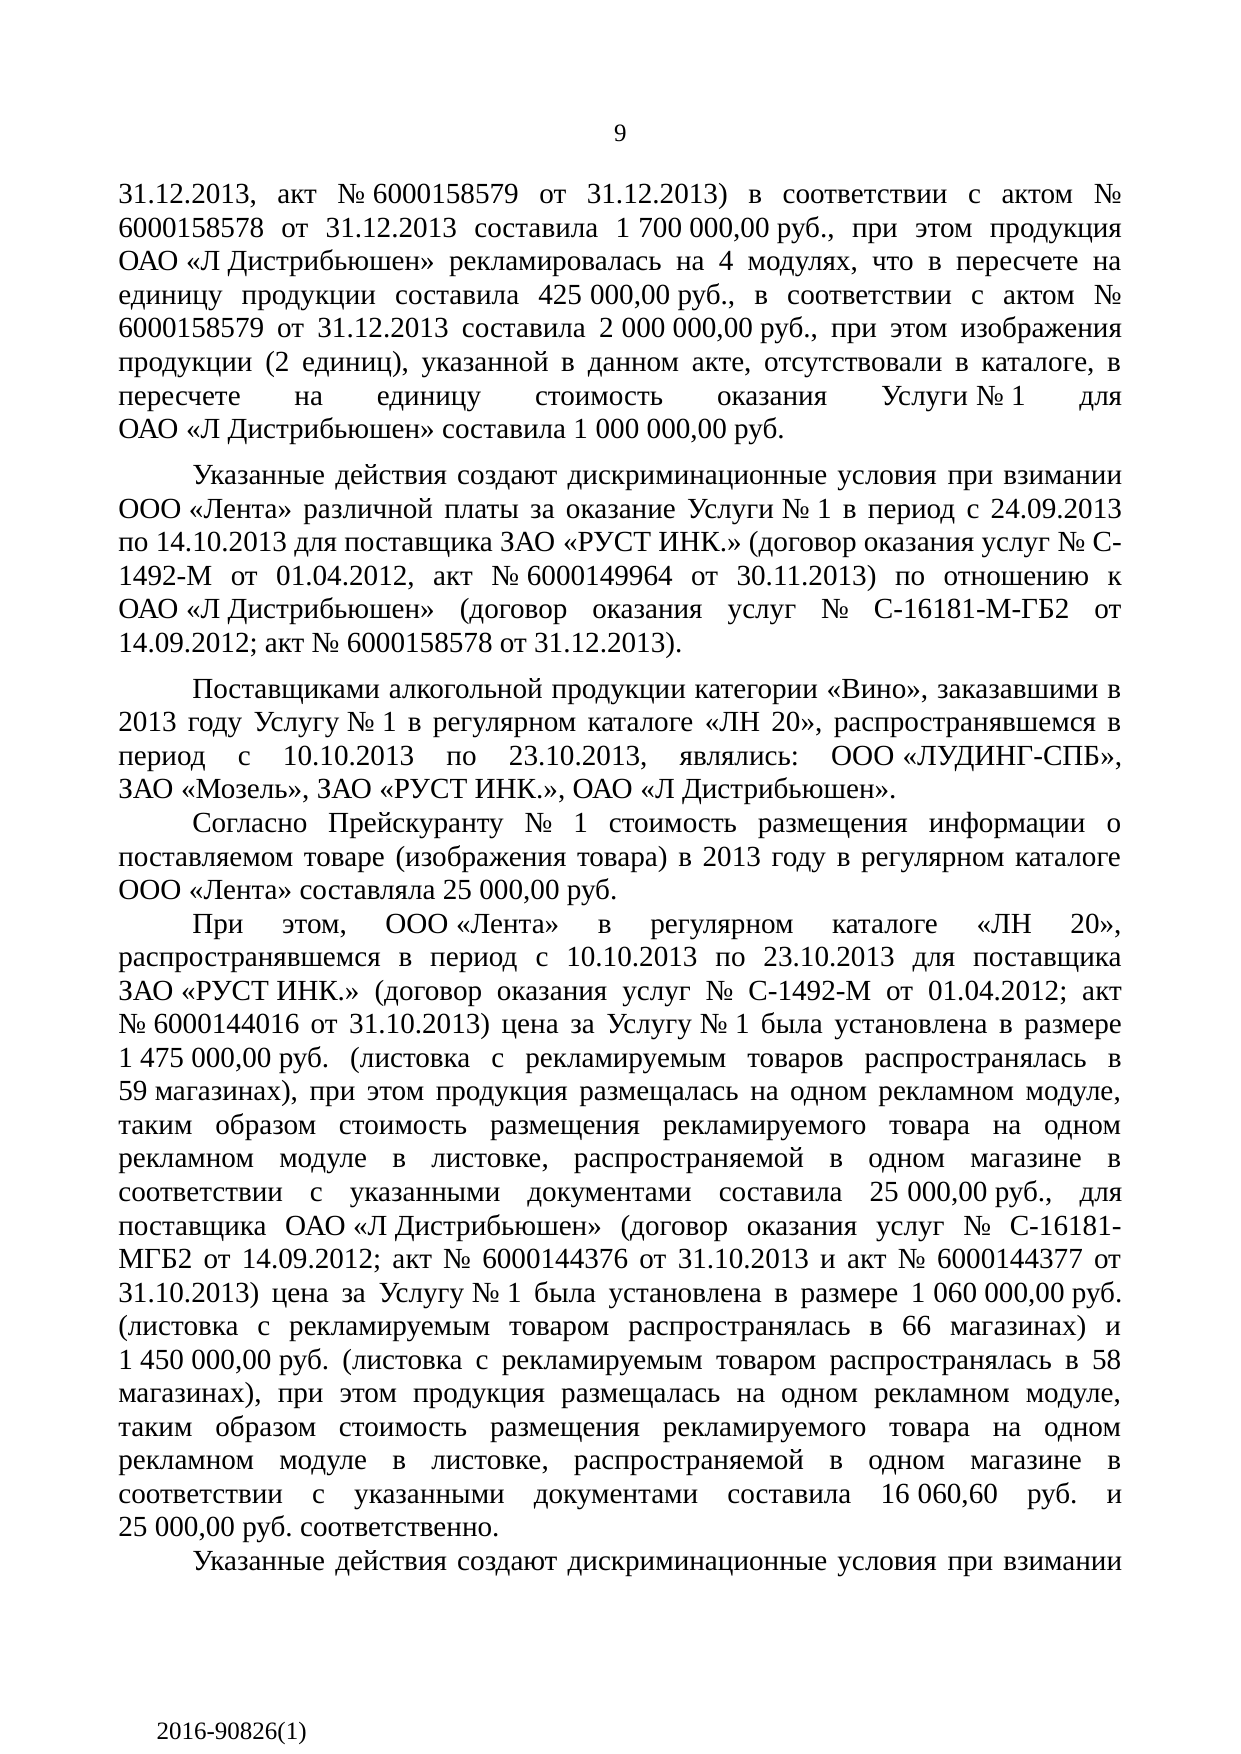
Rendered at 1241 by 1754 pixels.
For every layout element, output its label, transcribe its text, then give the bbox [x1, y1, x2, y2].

text 31.12.2013, акт № 6000158579 от 31.12.2013) в соответствии с актом № 6000158578 от 31.12.2013 составила 1 700 000,00 руб., при этом продукция ОАО «Л Дистрибьюшен» рекламировалась на 4 модулях, что в пересчете на единицу продукции составила 425 000,00 руб., в соответствии с актом № 6000158579 от 31.12.2013 составила 2 000 000,00 руб., при этом изображения продукции (2 единиц), указанной в данном акте, отсутствовали в каталоге, в пересчете на единицу стоимость оказания Услуги № 1 для ОАО «Л Дистрибьюшен» составила 1 000 000,00 руб. [118, 176, 1122, 445]
text Согласно Прейскуранту № 1 стоимость размещения информации о поставляемом товаре (изображения товара) в 2013 году в регулярном каталоге ООО «Лента» составляла 25 000,00 руб. [118, 805, 1122, 906]
text Указанные действия создают дискриминационные условия при взимании ООО «Лента» различной платы за оказание Услуги № 1 в период с 24.09.2013 по 14.10.2013 для поставщика ЗАО «РУСТ ИНК.» (договор оказания услуг № С-1492-М от 01.04.2012, акт № 6000149964 от 30.11.2013) по отношению к ОАО «Л Дистрибьюшен» (договор оказания услуг № С-16181-М-ГБ2 от 14.09.2012; акт № 6000158578 от 31.12.2013). [118, 457, 1122, 658]
text Указанные действия создают дискриминационные условия при взимании [118, 1543, 1122, 1577]
text Поставщиками алкогольной продукции категории «Вино», заказавшими в 2013 году Услугу № 1 в регулярном каталоге «ЛН 20», распространявшемся в период с 10.10.2013 по 23.10.2013, являлись: ООО «ЛУДИНГ-СПБ», ЗАО «Мозель», ЗАО «РУСТ ИНК.», ОАО «Л Дистрибьюшен». [118, 671, 1122, 805]
text При этом, ООО «Лента» в регулярном каталоге «ЛН 20», распространявшемся в период с 10.10.2013 по 23.10.2013 для поставщика ЗАО «РУСТ ИНК.» (договор оказания услуг № С-1492-М от 01.04.2012; акт № 6000144016 от 31.10.2013) цена за Услугу № 1 была установлена в размере 1 475 000,00 руб. (листовка с рекламируемым товаров распространялась в 59 магазинах), при этом продукция размещалась на одном рекламном модуле, таким образом стоимость размещения рекламируемого товара на одном рекламном модуле в листовке, распространяемой в одном магазине в соответствии с указанными документами составила 25 000,00 руб., для поставщика ОАО «Л Дистрибьюшен» (договор оказания услуг № С-16181-МГБ2 от 14.09.2012; акт № 6000144376 от 31.10.2013 и акт № 6000144377 от 31.10.2013) цена за Услугу № 1 была установлена в размере 1 060 000,00 руб. (листовка с рекламируемым товаром распространялась в 66 магазинах) и 1 450 000,00 руб. (листовка с рекламируемым товаром распространялась в 58 магазинах), при этом продукция размещалась на одном рекламном модуле, таким образом стоимость размещения рекламируемого товара на одном рекламном модуле в листовке, распространяемой в одном магазине в соответствии с указанными документами составила 16 060,60 руб. и 25 000,00 руб. соответственно. [118, 906, 1122, 1543]
